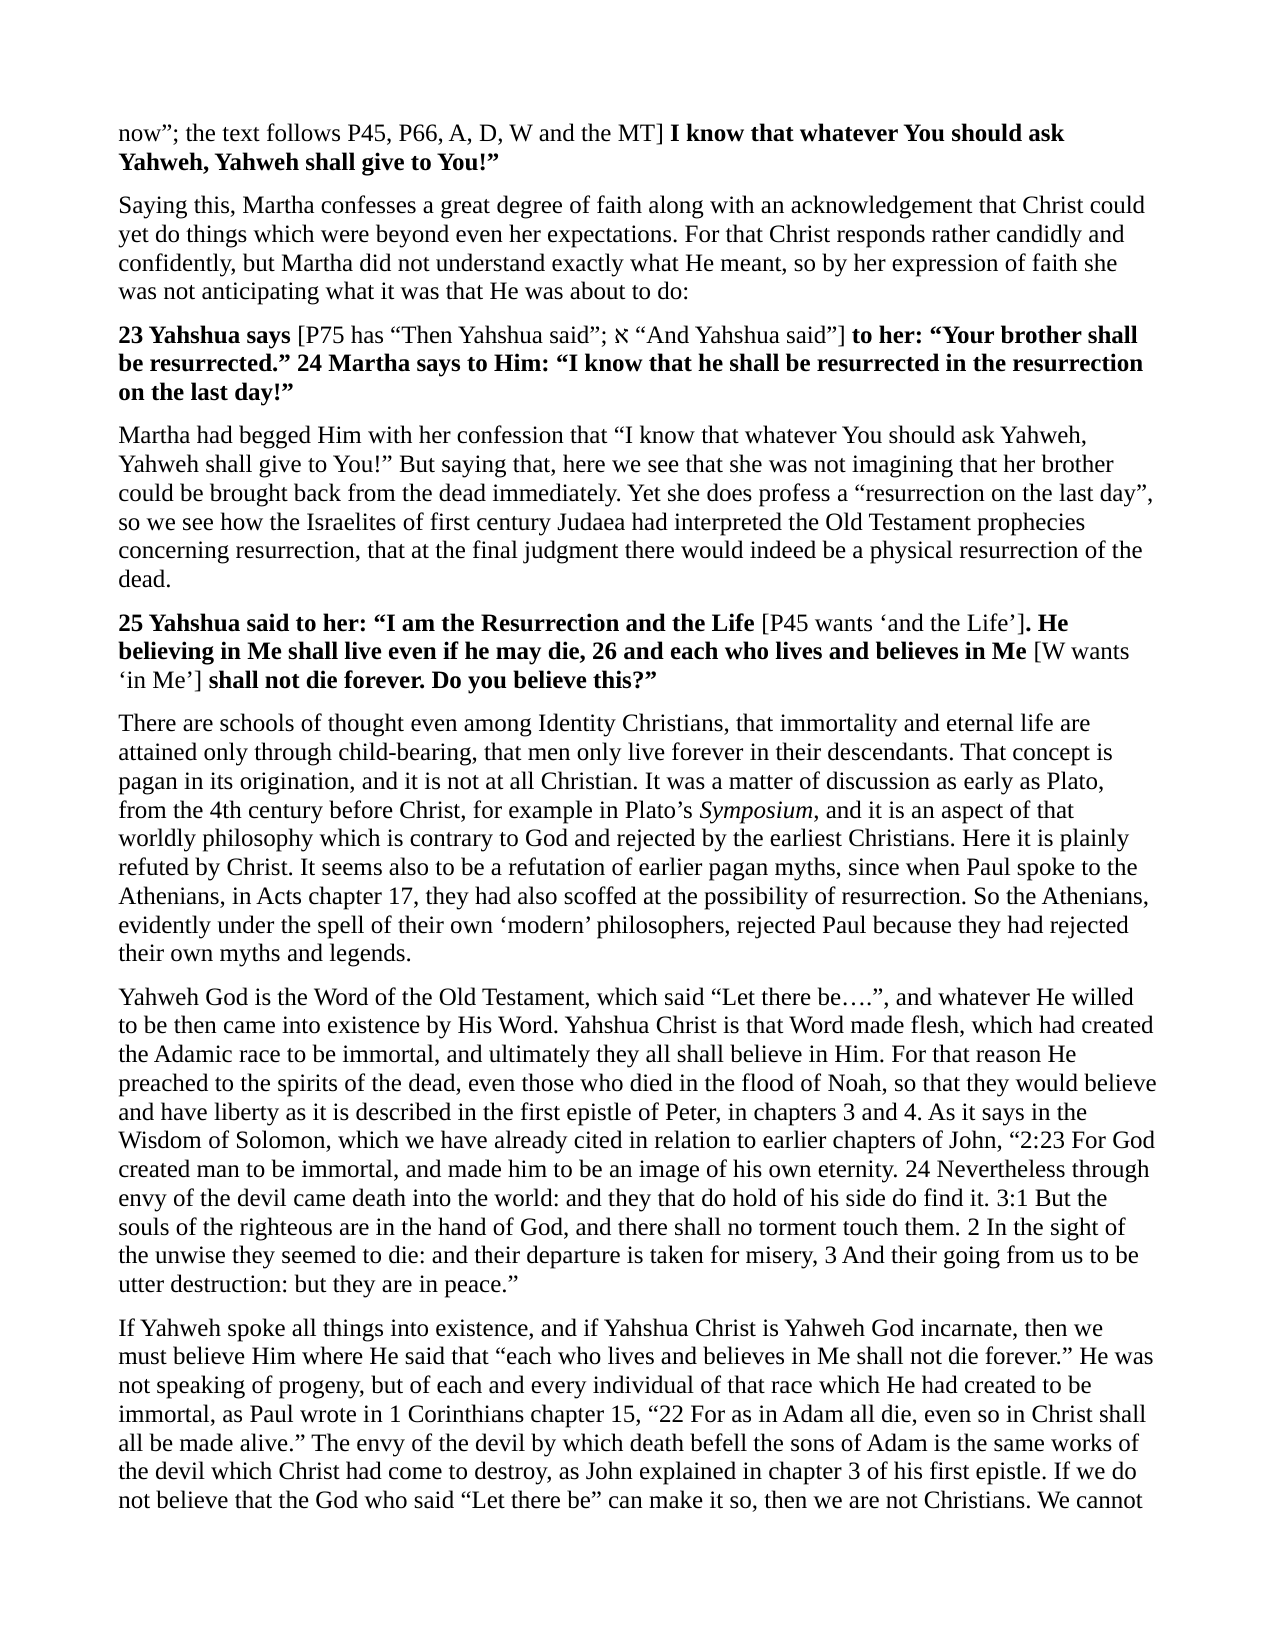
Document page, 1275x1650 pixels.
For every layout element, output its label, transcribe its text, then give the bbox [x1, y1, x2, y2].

text now”; the text follows P45, P66, A, D, W and the MT] I know that whatever You should ask Yahweh, Yahweh shall give to You!” [118, 118, 1157, 176]
text Saying this, Martha confesses a great degree of faith along with an acknowledgement that Christ could yet do things which were beyond even her expectations. For that Christ responds rather candidly and confidently, but Martha did not understand exactly what He meant, so by her expression of faith she was not anticipating what it was that He was about to do: [118, 190, 1157, 305]
text Yahweh God is the Word of the Old Testament, which said “Let there be….”, and whatever He willed to be then came into existence by His Word. Yahshua Christ is that Word made flesh, which had created the Adamic race to be immortal, and ultimately they all shall believe in Him. For that reason He preached to the spirits of the dead, even those who died in the flood of Noah, so that they would believe and have liberty as it is described in the first epistle of Peter, in chapters 3 and 4. As it says in the Wisdom of Solomon, which we have already cited in relation to earlier chapters of John, “2:23 For God created man to be immortal, and made him to be an image of his own eternity. 24 Nevertheless through envy of the devil came death into the world: and they that do hold of his side do find it. 3:1 But the souls of the righteous are in the hand of God, and there shall no torment touch them. 2 In the sight of the unwise they seemed to die: and their departure is taken for misery, 3 And their going from us to be utter destruction: but they are in peace.” [118, 982, 1157, 1298]
text 23 Yahshua says [P75 has “Then Yahshua said”; א “And Yahshua said”] to her: “Your brother shall be resurrected.” 24 Martha says to Him: “I know that he shall be resurrected in the resurrection on the last day!” [118, 320, 1157, 406]
text Martha had begged Him with her confession that “I know that whatever You should ask Yahweh, Yahweh shall give to You!” But saying that, here we see that she was not imagining that her brother could be brought back from the dead immediately. Yet she does profess a “resurrection on the last day”, so we see how the Israelites of first century Judaea had interpreted the Old Testament prophecies concerning resurrection, that at the final judgment there would indeed be a physical resurrection of the dead. [118, 421, 1157, 593]
text 25 Yahshua said to her: “I am the Resurrection and the Life [P45 wants ‘and the Life’]. He believing in Me shall live even if he may die, 26 and each who lives and believes in Me [W wants ‘in Me’] shall not die forever. Do you believe this?” [118, 608, 1157, 694]
text There are schools of thought even among Identity Christians, that immortality and eternal life are attained only through child-bearing, that men only live forever in their descendants. That concept is pagan in its origination, and it is not at all Christian. It was a matter of discussion as early as Plato, from the 4th century before Christ, for example in Plato’s Symposium, and it is an aspect of that worldly philosophy which is contrary to God and rejected by the earliest Christians. Here it is plainly refuted by Christ. It seems also to be a refutation of earlier pagan myths, since when Paul spoke to the Athenians, in Acts chapter 17, they had also scoffed at the possibility of resurrection. So the Athenians, evidently under the spell of their own ‘modern’ philosophers, rejected Paul because they had rejected their own myths and legends. [118, 708, 1157, 967]
text If Yahweh spoke all things into existence, and if Yahshua Christ is Yahweh God incarnate, then we must believe Him where He said that “each who lives and believes in Me shall not die forever.” He was not speaking of progeny, but of each and every individual of that race which He had created to be immortal, as Paul wrote in 1 Corinthians chapter 15, “22 For as in Adam all die, even so in Christ shall all be made alive.” The envy of the devil by which death befell the sons of Adam is the same works of the devil which Christ had come to destroy, as John explained in chapter 3 of his first epistle. If we do not believe that the God who said “Let there be” can make it so, then we are not Christians. We cannot [118, 1313, 1157, 1514]
